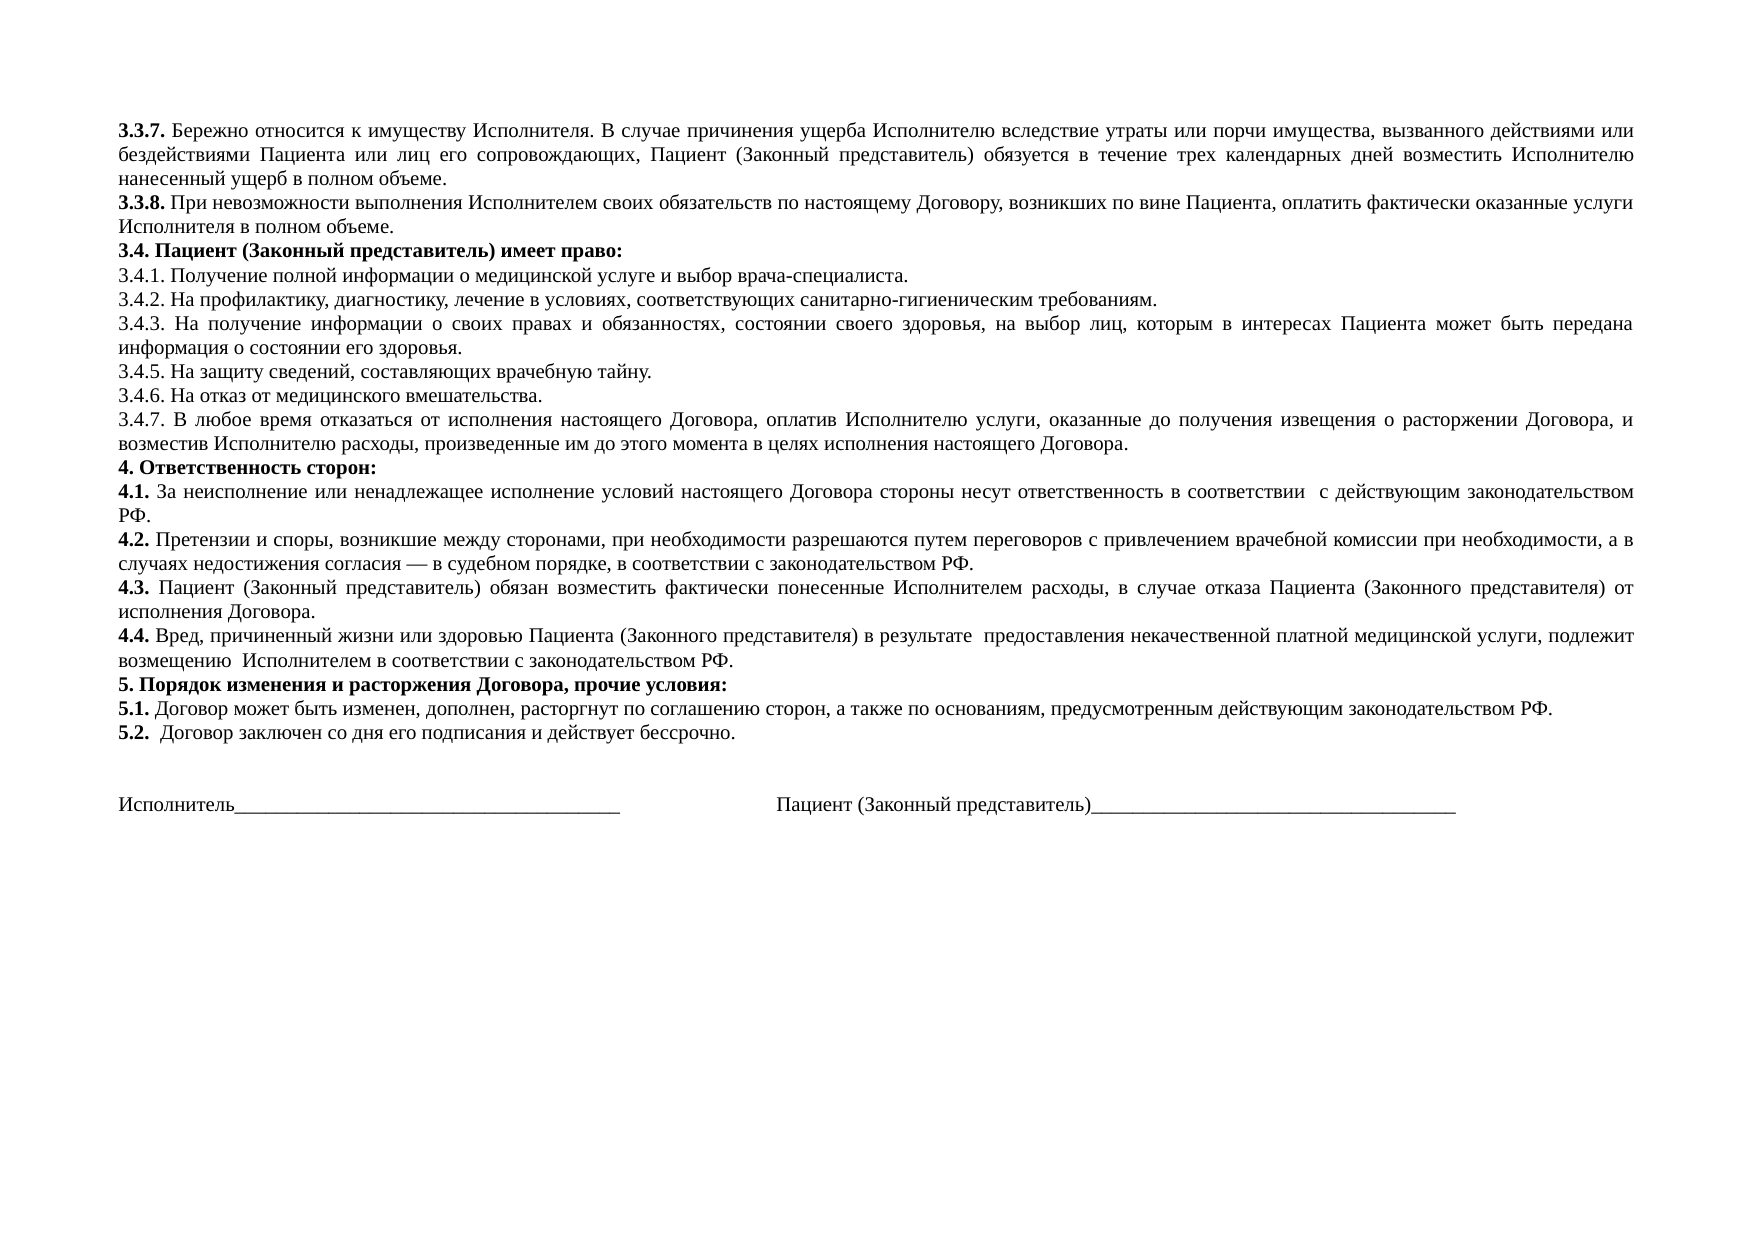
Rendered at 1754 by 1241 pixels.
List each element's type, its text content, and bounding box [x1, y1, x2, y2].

text 3.4.2. На профилактику, диагностику, лечение в условиях, соответствующих санитарно-гигиеническим требованиям. [118, 287, 1636, 311]
text 3.3.7. Бережно относится к имуществу Исполнителя. В случае причинения ущерба Исполнителю вследствие утраты или порчи имущества, вызванного действиями или бездействиями Пациента или лиц его сопровождающих, Пациент (Законный представитель) обязуется в течение трех календарных дней возместить Исполнителю нанесенный ущерб в полном объеме. [118, 118, 1636, 190]
text 3.4.5. На защиту сведений, составляющих врачебную тайну. [118, 359, 1636, 383]
text 4.3. Пациент (Законный представитель) обязан возместить фактически понесенные Исполнителем расходы, в случае отказа Пациента (Законного представителя) от исполнения Договора. [118, 575, 1636, 623]
text 4.2. Претензии и споры, возникшие между сторонами, при необходимости разрешаются путем переговоров с привлечением врачебной комиссии при необходимости, а в случаях недостижения согласия — в судебном порядке, в соответствии с законодательством РФ. [118, 527, 1636, 575]
text 4. Ответственность сторон: [118, 455, 1636, 479]
text 5.2. Договор заключен со дня его подписания и действует бессрочно. [118, 720, 1636, 744]
text 3.4. Пациент (Законный представитель) имеет право: [118, 238, 1636, 262]
text Исполнитель_____________________________________ Пациент (Законный представитель)___________________________________ [118, 792, 1636, 816]
text 4.4. Вред, причиненный жизни или здоровью Пациента (Законного представителя) в результате предоставления некачественной платной медицинской услуги, подлежит возмещению Исполнителем в соответствии с законодательством РФ. [118, 623, 1636, 672]
text 3.4.3. На получение информации о своих правах и обязанностях, состоянии своего здоровья, на выбор лиц, которым в интересах Пациента может быть передана информация о состоянии его здоровья. [118, 311, 1636, 359]
text 3.3.8. При невозможности выполнения Исполнителем своих обязательств по настоящему Договору, возникших по вине Пациента, оплатить фактически оказанные услуги Исполнителя в полном объеме. [118, 190, 1636, 238]
text 4.1. За неисполнение или ненадлежащее исполнение условий настоящего Договора стороны несут ответственность в соответствии с действующим законодательством РФ. [118, 479, 1636, 527]
text 5. Порядок изменения и расторжения Договора, прочие условия: [118, 672, 1636, 696]
text 3.4.1. Получение полной информации о медицинской услуге и выбор врача-специалиста. [118, 262, 1636, 287]
text 5.1. Договор может быть изменен, дополнен, расторгнут по соглашению сторон, а также по основаниям, предусмотренным действующим законодательством РФ. [118, 696, 1636, 720]
text 3.4.7. В любое время отказаться от исполнения настоящего Договора, оплатив Исполнителю услуги, оказанные до получения извещения о расторжении Договора, и возместив Исполнителю расходы, произведенные им до этого момента в целях исполнения настоящего Договора. [118, 407, 1636, 455]
text 3.4.6. На отказ от медицинского вмешательства. [118, 383, 1636, 407]
